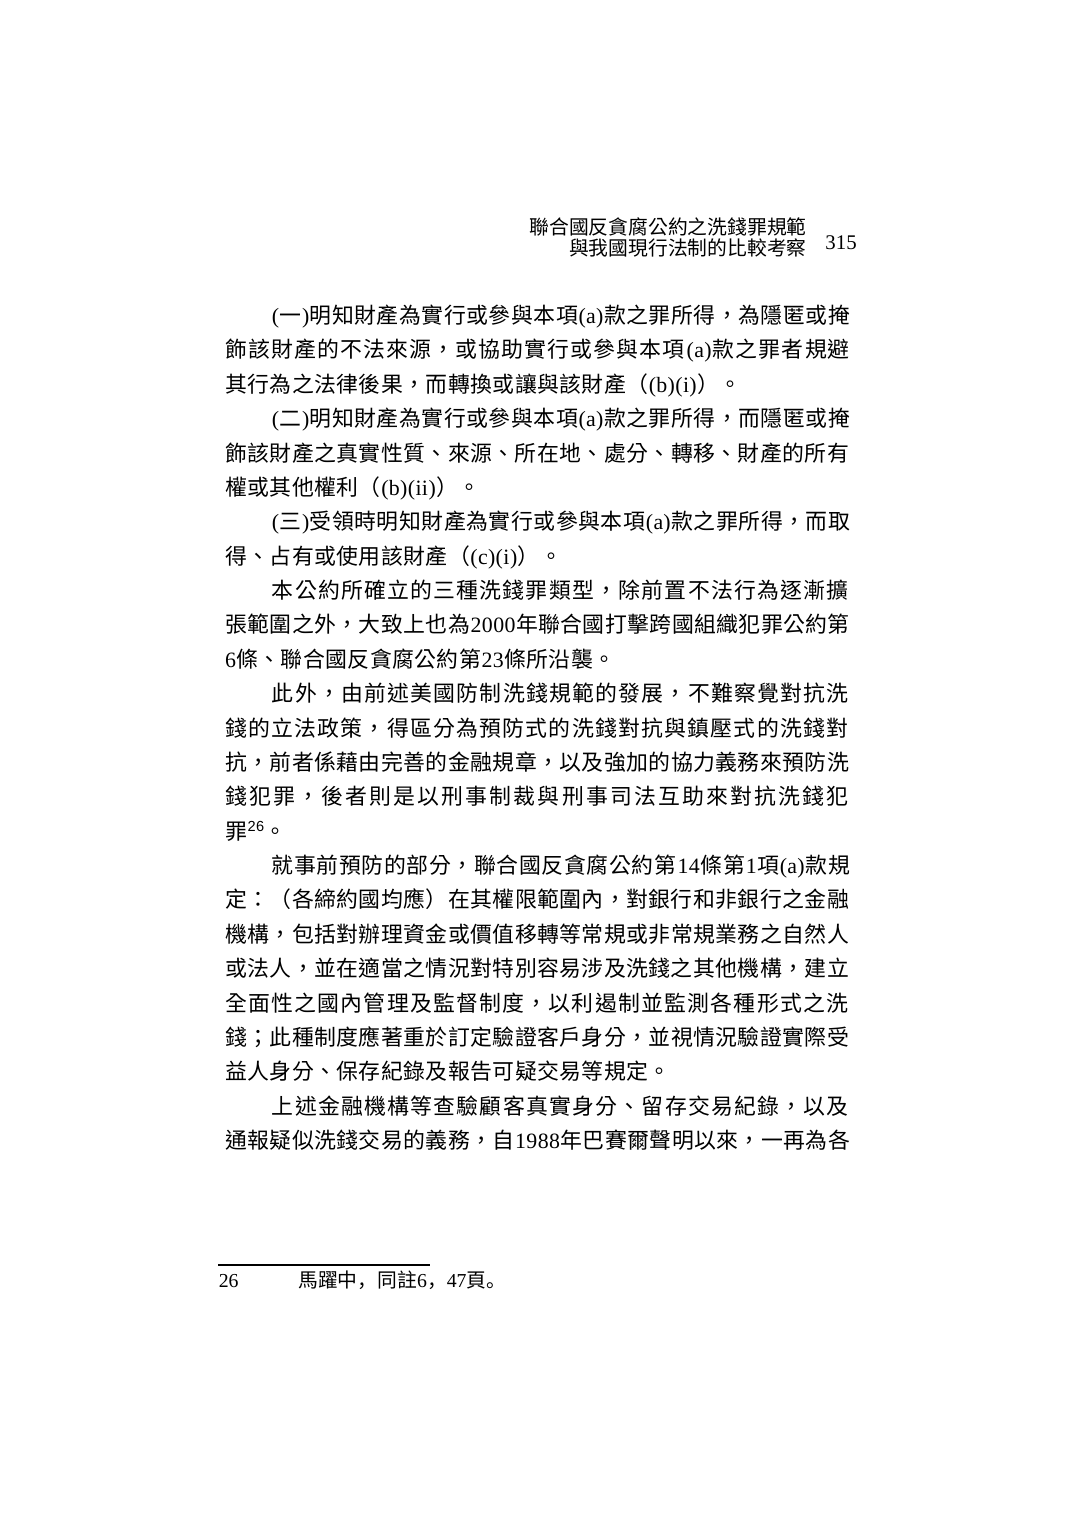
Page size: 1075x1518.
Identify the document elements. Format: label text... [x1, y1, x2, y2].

text 上述金融機構等查驗顧客真實身分、留存交易紀錄，以及通報疑似洗錢交易的義務，自1988年巴賽爾聲明以來，一再為各種國際公約所重申。我國洗錢防制法第7條、第8條，也分別就大額交易、疑似洗錢交易，課予金融機構通報義務；關於適用通報義務的對象，在同法第5條第2項第2款，亦保留彈性可視實際情況擴張適用對象範圍。就課予報告義務，預防洗錢發生而言，大致上與歷來國際公約要求一致。有疑問者在於，違反通報義務要否科以刑罰，考慮到違反通報義務所造成的法益危害估量不易，即使依抽象危險犯的體例定立罰則，因其遊走於抽象危險犯與秩序犯之間，不免招來刑罰過於苛酷的指責。由主管機關先予以糾正，不改善者再酌情科以刑罰，較為妥當。鑑於預防式洗錢對抗，我國洗錢防制法第6條、第7條、第8條已有規定，且未背離聯合國反貪腐公約第14條的基本要求，故而，以下只針對鎮壓式洗錢對抗當中的洗錢犯罪化作檢討。 [225, 1086, 850, 1155]
text (三)受領時明知財產為實行或參與本項(a)款之罪所得，而取得、占有或使用該財產（(c)(i)）。 [225, 502, 850, 570]
text 本公約所確立的三種洗錢罪類型，除前置不法行為逐漸擴張範圍之外，大致上也為2000年聯合國打擊跨國組織犯罪公約第6條、聯合國反貪腐公約第23條所沿襲。 [225, 570, 850, 673]
text 此外，由前述美國防制洗錢規範的發展，不難察覺對抗洗錢的立法政策，得區分為預防式的洗錢對抗與鎮壓式的洗錢對抗，前者係藉由完善的金融規章，以及強加的協力義務來預防洗錢犯罪，後者則是以刑事制裁與刑事司法互助來對抗洗錢犯罪。 [225, 673, 850, 845]
text 就事前預防的部分，聯合國反貪腐公約第14條第1項(a)款規定：（各締約國均應）在其權限範圍內，對銀行和非銀行之金融機構，包括對辦理資金或價值移轉等常規或非常規業務之自然人或法人，並在適當之情況對特別容易涉及洗錢之其他機構，建立全面性之國內管理及監督制度，以利遏制並監測各種形式之洗錢；此種制度應著重於訂定驗證客戶身分，並視情況驗證實際受益人身分、保存紀錄及報告可疑交易等規定。 [225, 845, 850, 1086]
text (二)明知財產為實行或參與本項(a)款之罪所得，而隱匿或掩飾該財產之真實性質、來源、所在地、處分、轉移、財產的所有權或其他權利（(b)(ii)）。 [225, 398, 850, 502]
text 馬躍中，同註6，47頁。 [218, 1265, 856, 1293]
text (一)明知財產為實行或參與本項(a)款之罪所得，為隱匿或掩飾該財產的不法來源，或協助實行或參與本項(a)款之罪者規避其行為之法律後果，而轉換或讓與該財產（(b)(i)）。 [225, 295, 850, 398]
